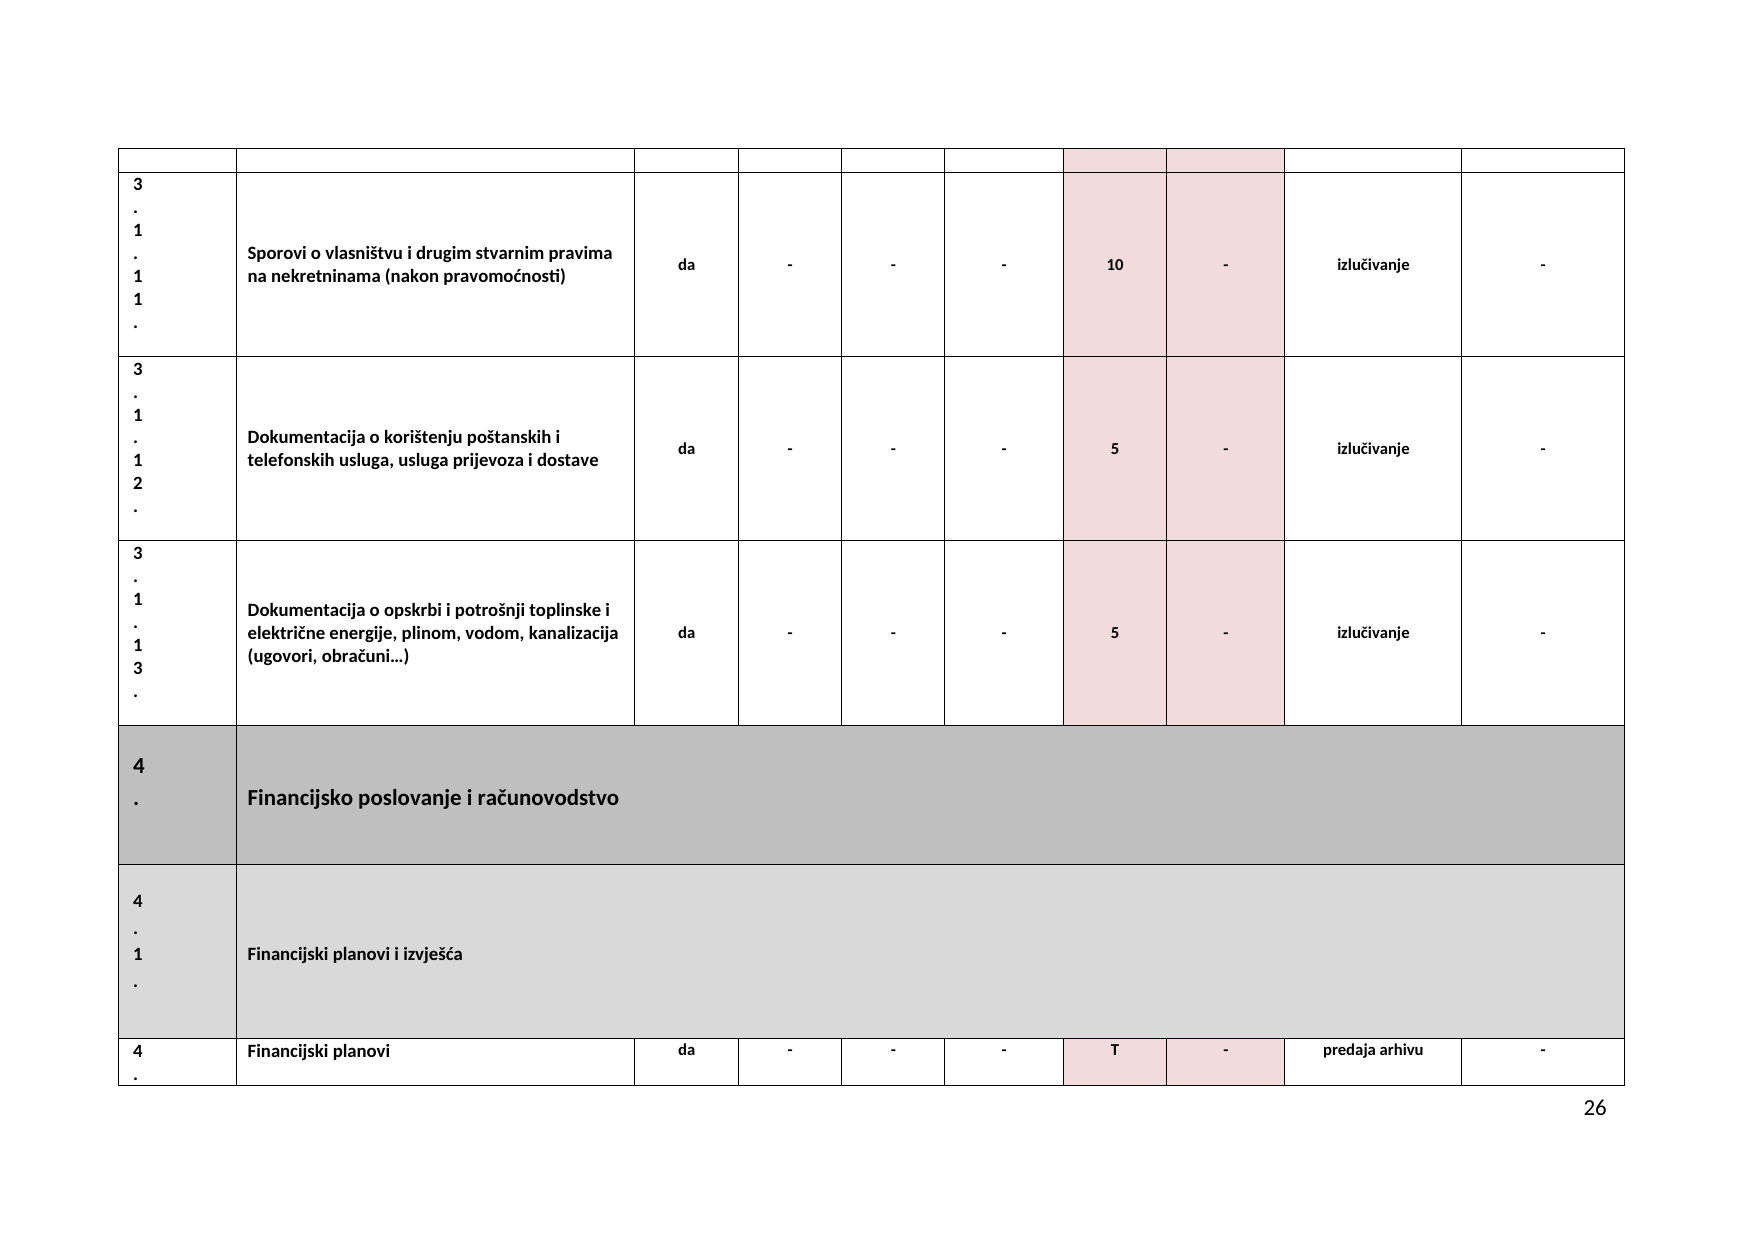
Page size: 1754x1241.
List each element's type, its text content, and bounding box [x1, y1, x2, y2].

table_cell - [1167, 541, 1284, 725]
table_cell da [635, 173, 738, 356]
table_cell - [739, 149, 841, 172]
table_cell [635, 149, 738, 172]
table_cell [119, 865, 236, 1038]
table_cell - [945, 357, 1063, 540]
table_cell - [842, 149, 944, 172]
table_cell [119, 357, 236, 540]
table_cell Financijski planovi i izvješća [237, 865, 1624, 1038]
table_cell Financijski planovi [237, 1039, 634, 1085]
table_cell [119, 1039, 236, 1085]
table_cell 5 [1064, 357, 1166, 540]
table_cell - [1167, 173, 1284, 356]
table_cell izlučivanje [1285, 173, 1461, 356]
table_cell - [1167, 1039, 1284, 1085]
table_cell - [739, 173, 841, 356]
table_cell da [635, 357, 738, 540]
table_cell - [1167, 357, 1284, 540]
table_cell - [1462, 541, 1624, 725]
table_cell - [1462, 149, 1624, 172]
table_cell - [1462, 173, 1624, 356]
table_cell - [1462, 1039, 1624, 1085]
table_cell - [842, 357, 944, 540]
table_cell Dokumentacija o korištenju poštanskih i telefonskih usluga, usluga prijevoza i dostave [237, 357, 634, 540]
table_cell - [1462, 357, 1624, 540]
table_cell [237, 149, 634, 172]
table_cell da [635, 1039, 738, 1085]
table_cell Dokumentacija o opskrbi i potrošnji toplinske i električne energije, plinom, vodom, kanalizacija (ugovori, obračuni…) [237, 541, 634, 725]
table_cell [1285, 149, 1461, 172]
table_cell izlučivanje [1285, 357, 1461, 540]
table_cell - [739, 541, 841, 725]
table_cell Financijsko poslovanje i računovodstvo [237, 726, 1624, 864]
table_cell [119, 149, 236, 172]
table_cell 5 [1064, 541, 1166, 725]
table_cell - [739, 1039, 841, 1085]
table_cell - [842, 173, 944, 356]
table_cell - [945, 1039, 1063, 1085]
table_cell - [842, 1039, 944, 1085]
table_cell - [945, 149, 1063, 172]
table_cell [119, 726, 236, 864]
table_cell da [635, 541, 738, 725]
table_cell izlučivanje [1285, 541, 1461, 725]
table_cell [119, 173, 236, 356]
table_cell - [739, 357, 841, 540]
table_cell Sporovi o vlasništvu i drugim stvarnim pravima na nekretninama (nakon pravomoćnosti) [237, 173, 634, 356]
table_cell - [1167, 149, 1284, 172]
table_cell - [842, 541, 944, 725]
table_cell - [945, 173, 1063, 356]
table_cell predaja arhivu [1285, 1039, 1461, 1085]
table_cell - [945, 541, 1063, 725]
table_cell [1064, 149, 1166, 172]
table_cell [119, 541, 236, 725]
table_cell 10 [1064, 173, 1166, 356]
table_cell T [1064, 1039, 1166, 1085]
